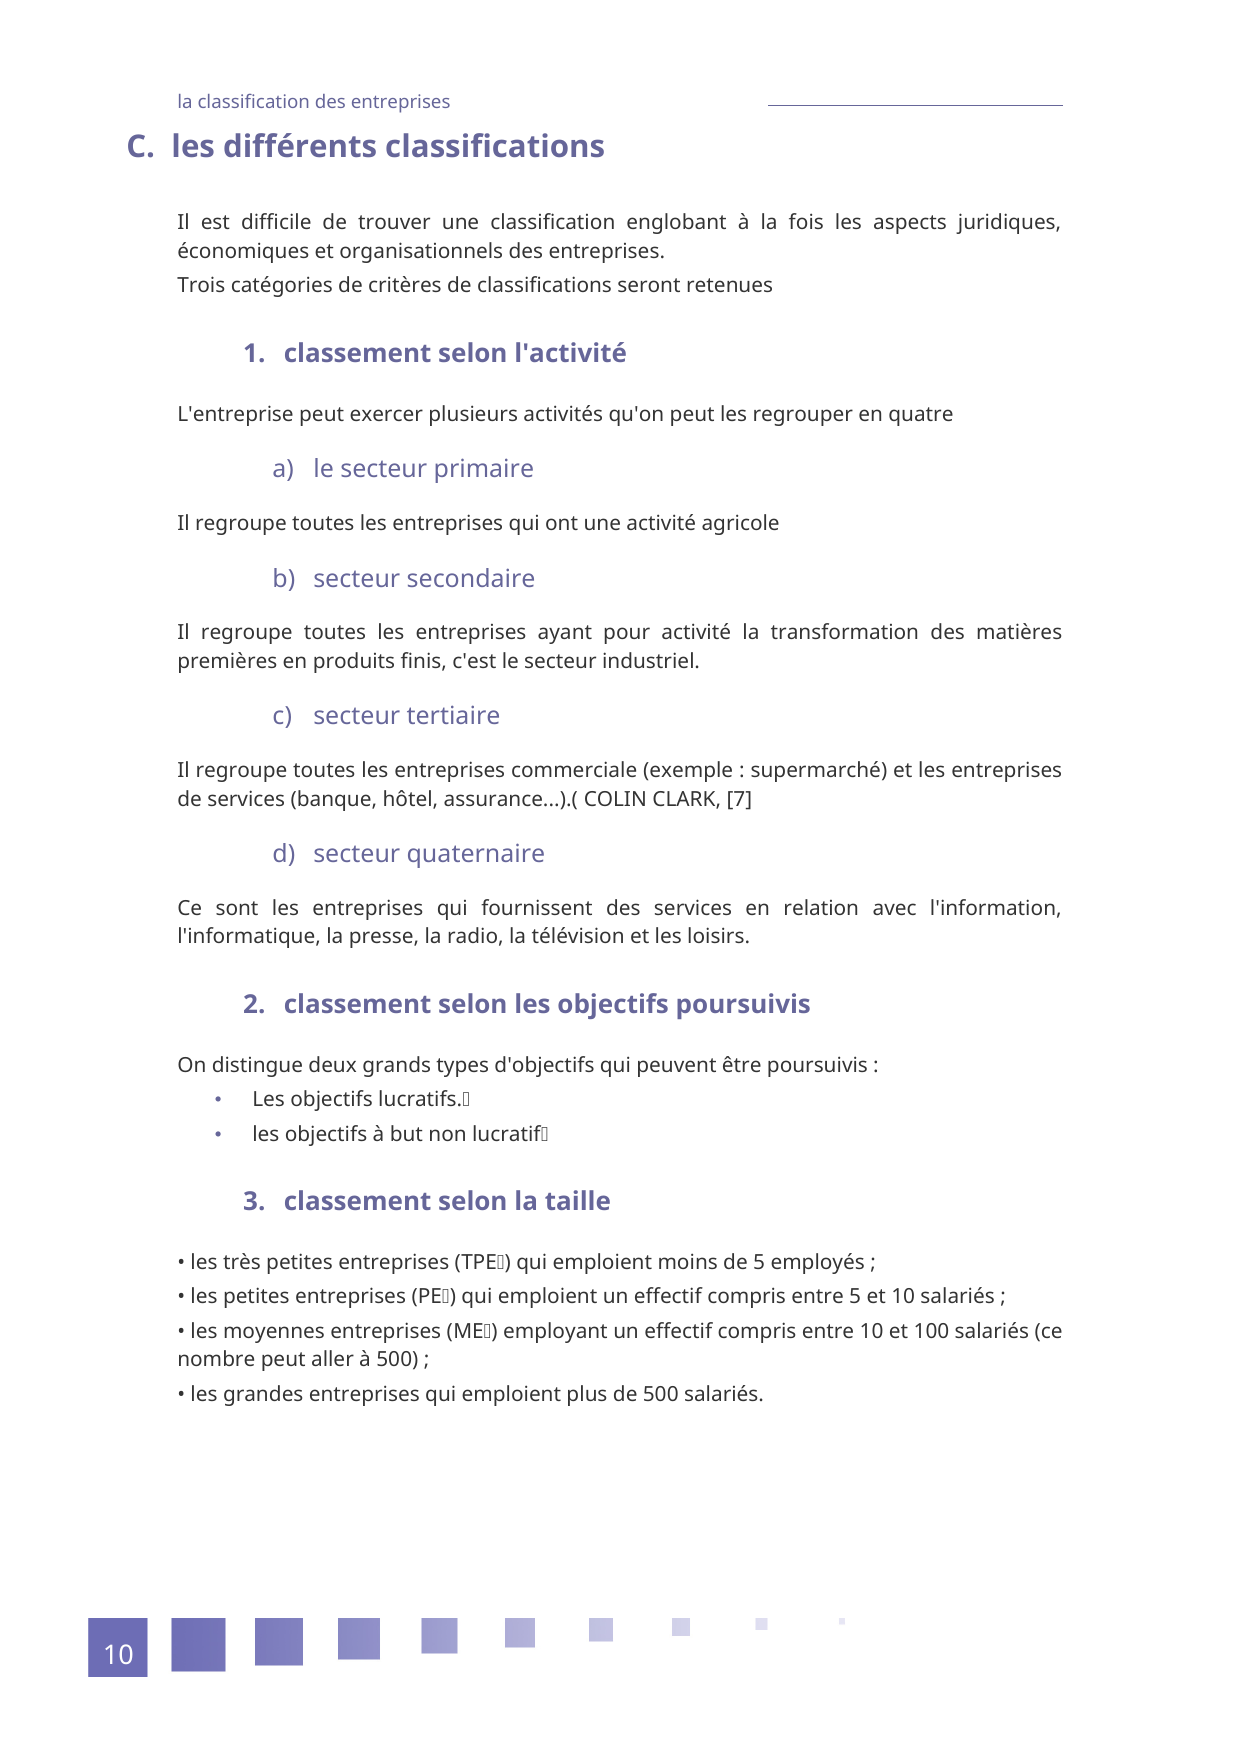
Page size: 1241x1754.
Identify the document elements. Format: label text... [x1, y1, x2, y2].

title secteur secondaire [266, 560, 1063, 594]
title classement selon les objectifs poursuivis [236, 985, 1063, 1021]
text Il regroupe toutes les entreprises ayant pour activité la transformation des matières premières en produits finis, c'est le secteur industriel. [177, 617, 1063, 674]
text • les petites entreprises (PE) qui emploient un effectif compris entre 5 et 10 salariés ; [177, 1282, 1063, 1310]
list les objectifs à but non lucratif [214, 1119, 1063, 1147]
text Il est difficile de trouver une classification englobant à la fois les aspects juridiques, économiques et organisationnels des entreprises. [177, 207, 1063, 264]
title classement selon la taille [236, 1183, 1063, 1218]
text Il regroupe toutes les entreprises qui ont une activité agricole [177, 508, 1063, 537]
title classement selon l'activité [236, 334, 1063, 370]
list Les objectifs lucratifs. [214, 1084, 1063, 1113]
text Il regroupe toutes les entreprises commerciale (exemple : supermarché) et les entreprises de services (banque, hôtel, assurance...).( COLIN CLARK, [7] [177, 755, 1063, 812]
title le secteur primaire [266, 451, 1063, 485]
title secteur quaternaire [266, 836, 1063, 870]
text L'entreprise peut exercer plusieurs activités qu'on peut les regrouper en quatre [177, 399, 1063, 427]
text Trois catégories de critères de classifications seront retenues [177, 270, 1063, 299]
text • les moyennes entreprises (ME) employant un effectif compris entre 10 et 100 salariés (ce nombre peut aller à 500) ; [177, 1316, 1063, 1373]
text Ce sont les entreprises qui fournissent des services en relation avec l'information, l'informatique, la presse, la radio, la télévision et les loisirs. [177, 893, 1063, 950]
picture [88, 1618, 889, 1678]
title secteur tertiaire [266, 698, 1063, 732]
title les différents classifications [118, 124, 1063, 167]
text • les très petites entreprises (TPE) qui emploient moins de 5 employés ; [177, 1247, 1063, 1276]
text • les grandes entreprises qui emploient plus de 500 salariés. [177, 1379, 1063, 1407]
text On distingue deux grands types d'objectifs qui peuvent être poursuivis : [177, 1050, 1063, 1078]
